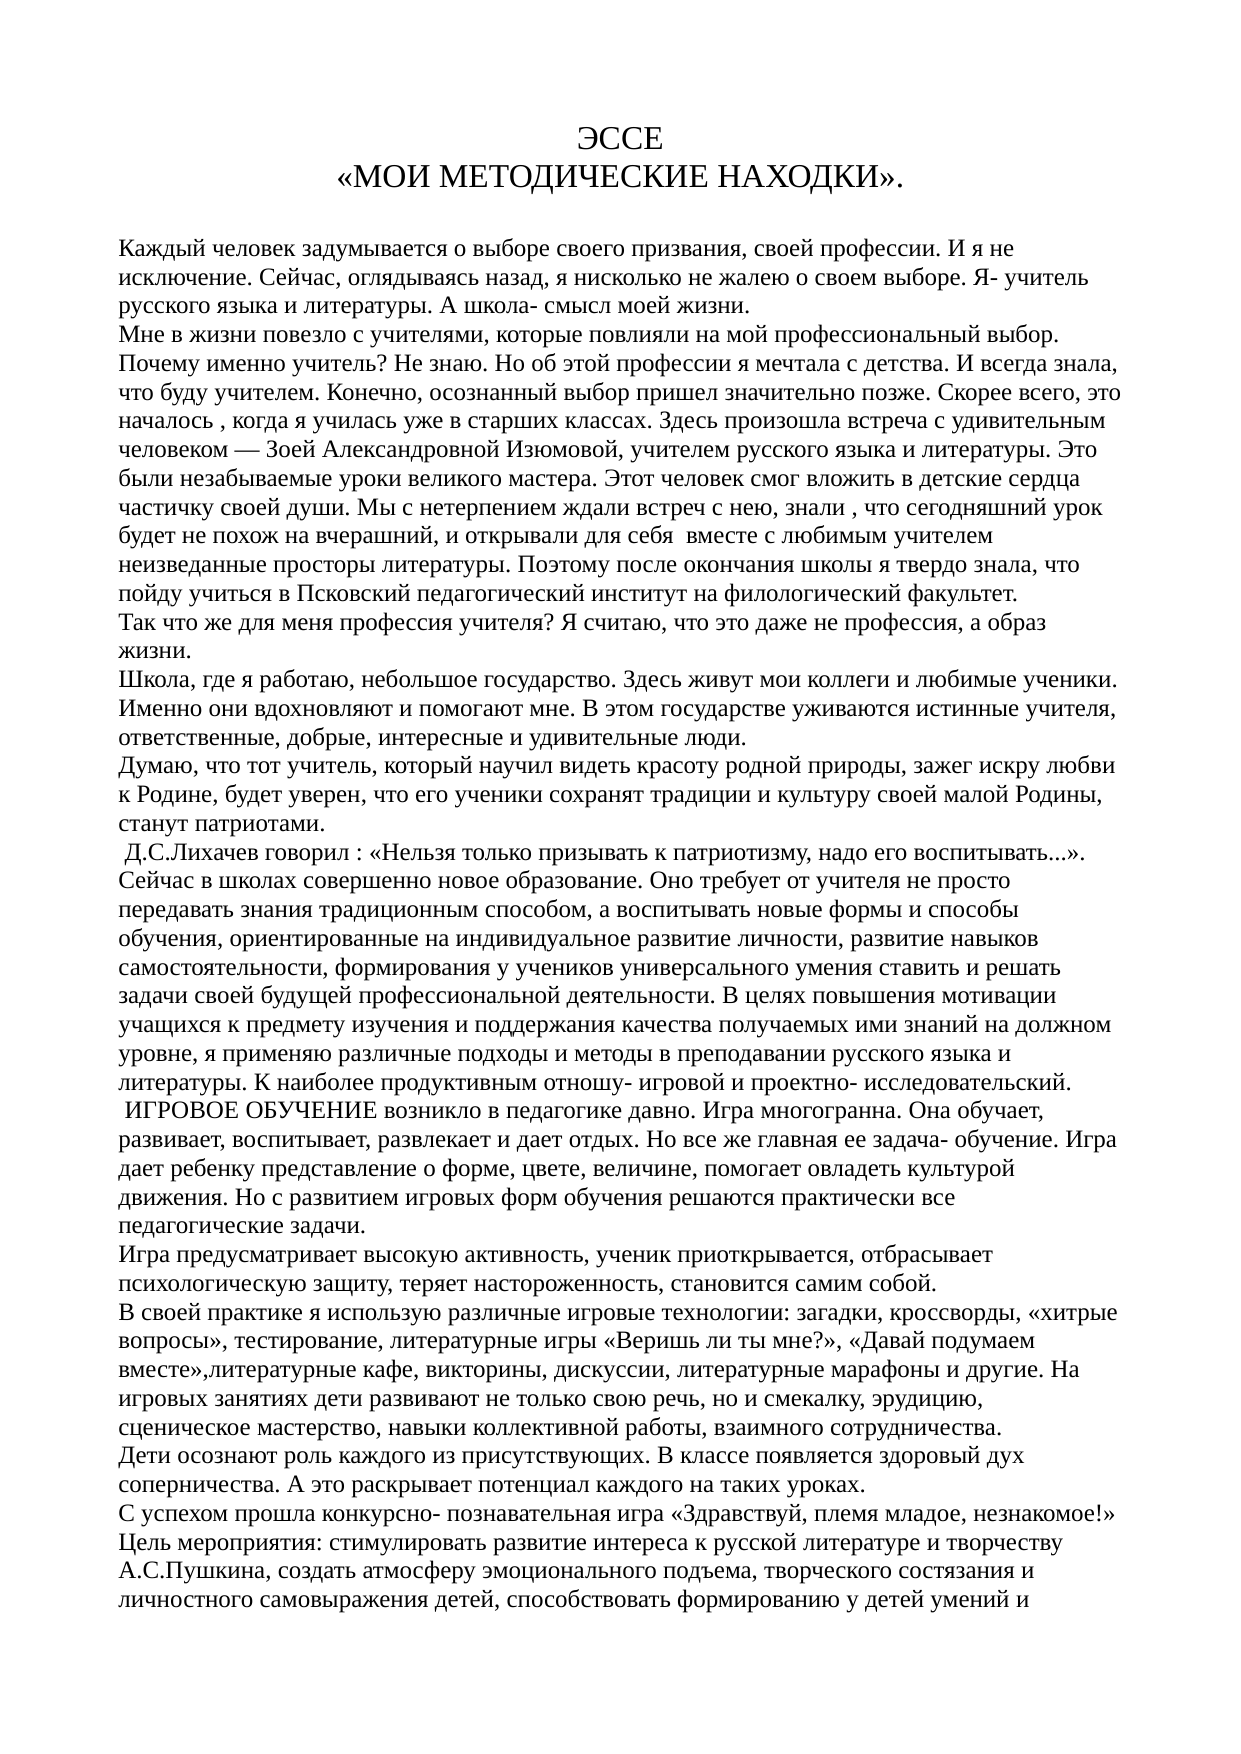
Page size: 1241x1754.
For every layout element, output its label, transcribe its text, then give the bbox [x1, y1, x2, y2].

text Мне в жизни повезло с учителями, которые повлияли на мой профессиональный выбор. Почему именно учитель? Не знаю. Но об этой профессии я мечтала с детства. И всегда знала, что буду учителем. Конечно, осознанный выбор пришел значительно позже. Скорее всего, это началось , когда я училась уже в старших классах. Здесь произошла встреча с удивительным человеком — Зоей Александровной Изюмовой, учителем русского языка и литературы. Это были незабываемые уроки великого мастера. Этот человек смог вложить в детские сердца частичку своей души. Мы с нетерпением ждали встреч с нею, знали , что сегодняшний урок будет не похож на вчерашний, и открывали для себя вместе с любимым учителем неизведанные просторы литературы. Поэтому после окончания школы я твердо знала, что пойду учиться в Псковский педагогический институт на филологический факультет. [118, 319, 1122, 607]
text Думаю, что тот учитель, который научил видеть красоту родной природы, зажег искру любви к Родине, будет уверен, что его ученики сохранят традиции и культуру своей малой Родины, станут патриотами. [118, 751, 1122, 837]
text В своей практике я использую различные игровые технологии: загадки, кроссворды, «хитрые вопросы», тестирование, литературные игры «Веришь ли ты мне?», «Давай подумаем вместе»,литературные кафе, викторины, дискуссии, литературные марафоны и другие. На игровых занятиях дети развивают не только свою речь, но и смекалку, эрудицию, сценическое мастерство, навыки коллективной работы, взаимного сотрудничества. [118, 1297, 1122, 1441]
text Каждый человек задумывается о выборе своего призвания, своей профессии. И я не исключение. Сейчас, оглядываясь назад, я нисколько не жалею о своем выборе. Я- учитель русского языка и литературы. А школа- смысл моей жизни. [118, 233, 1122, 319]
text Сейчас в школах совершенно новое образование. Оно требует от учителя не просто передавать знания традиционным способом, а воспитывать новые формы и способы обучения, ориентированные на индивидуальное развитие личности, развитие навыков самостоятельности, формирования у учеников универсального умения ставить и решать задачи своей будущей профессиональной деятельности. В целях повышения мотивации учащихся к предмету изучения и поддержания качества получаемых ими знаний на должном уровне, я применяю различные подходы и методы в преподавании русского языка и литературы. К наиболее продуктивным отношу- игровой и проектно- исследовательский. [118, 866, 1122, 1096]
text ИГРОВОЕ ОБУЧЕНИЕ возникло в педагогике давно. Игра многогранна. Она обучает, развивает, воспитывает, развлекает и дает отдых. Но все же главная ее задача- обучение. Игра дает ребенку представление о форме, цвете, величине, помогает овладеть культурой движения. Но с развитием игровых форм обучения решаются практически все педагогические задачи. [118, 1096, 1122, 1239]
text Дети осознают роль каждого из присутствующих. В классе появляется здоровый дух соперничества. А это раскрывает потенциал каждого на таких уроках. [118, 1441, 1122, 1498]
text Так что же для меня профессия учителя? Я считаю, что это даже не профессия, а образ жизни. [118, 607, 1122, 664]
text Школа, где я работаю, небольшое государство. Здесь живут мои коллеги и любимые ученики. Именно они вдохновляют и помогают мне. В этом государстве уживаются истинные учителя, ответственные, добрые, интересные и удивительные люди. [118, 664, 1122, 751]
text Игра предусматривает высокую активность, ученик приоткрывается, отбрасывает психологическую защиту, теряет настороженность, становится самим собой. [118, 1239, 1122, 1297]
text ЭССЕ [118, 118, 1122, 156]
text «МОИ МЕТОДИЧЕСКИЕ НАХОДКИ». [118, 156, 1122, 195]
text Д.С.Лихачев говорил : «Нельзя только призывать к патриотизму, надо его воспитывать...». [118, 837, 1122, 866]
text С успехом прошла конкурсно- познавательная игра «Здравствуй, племя младое, незнакомое!» Цель мероприятия: стимулировать развитие интереса к русской литературе и творчеству А.С.Пушкина, создать атмосферу эмоционального подъема, творческого состязания и личностного самовыражения детей, способствовать формированию у детей умений и [118, 1498, 1122, 1613]
